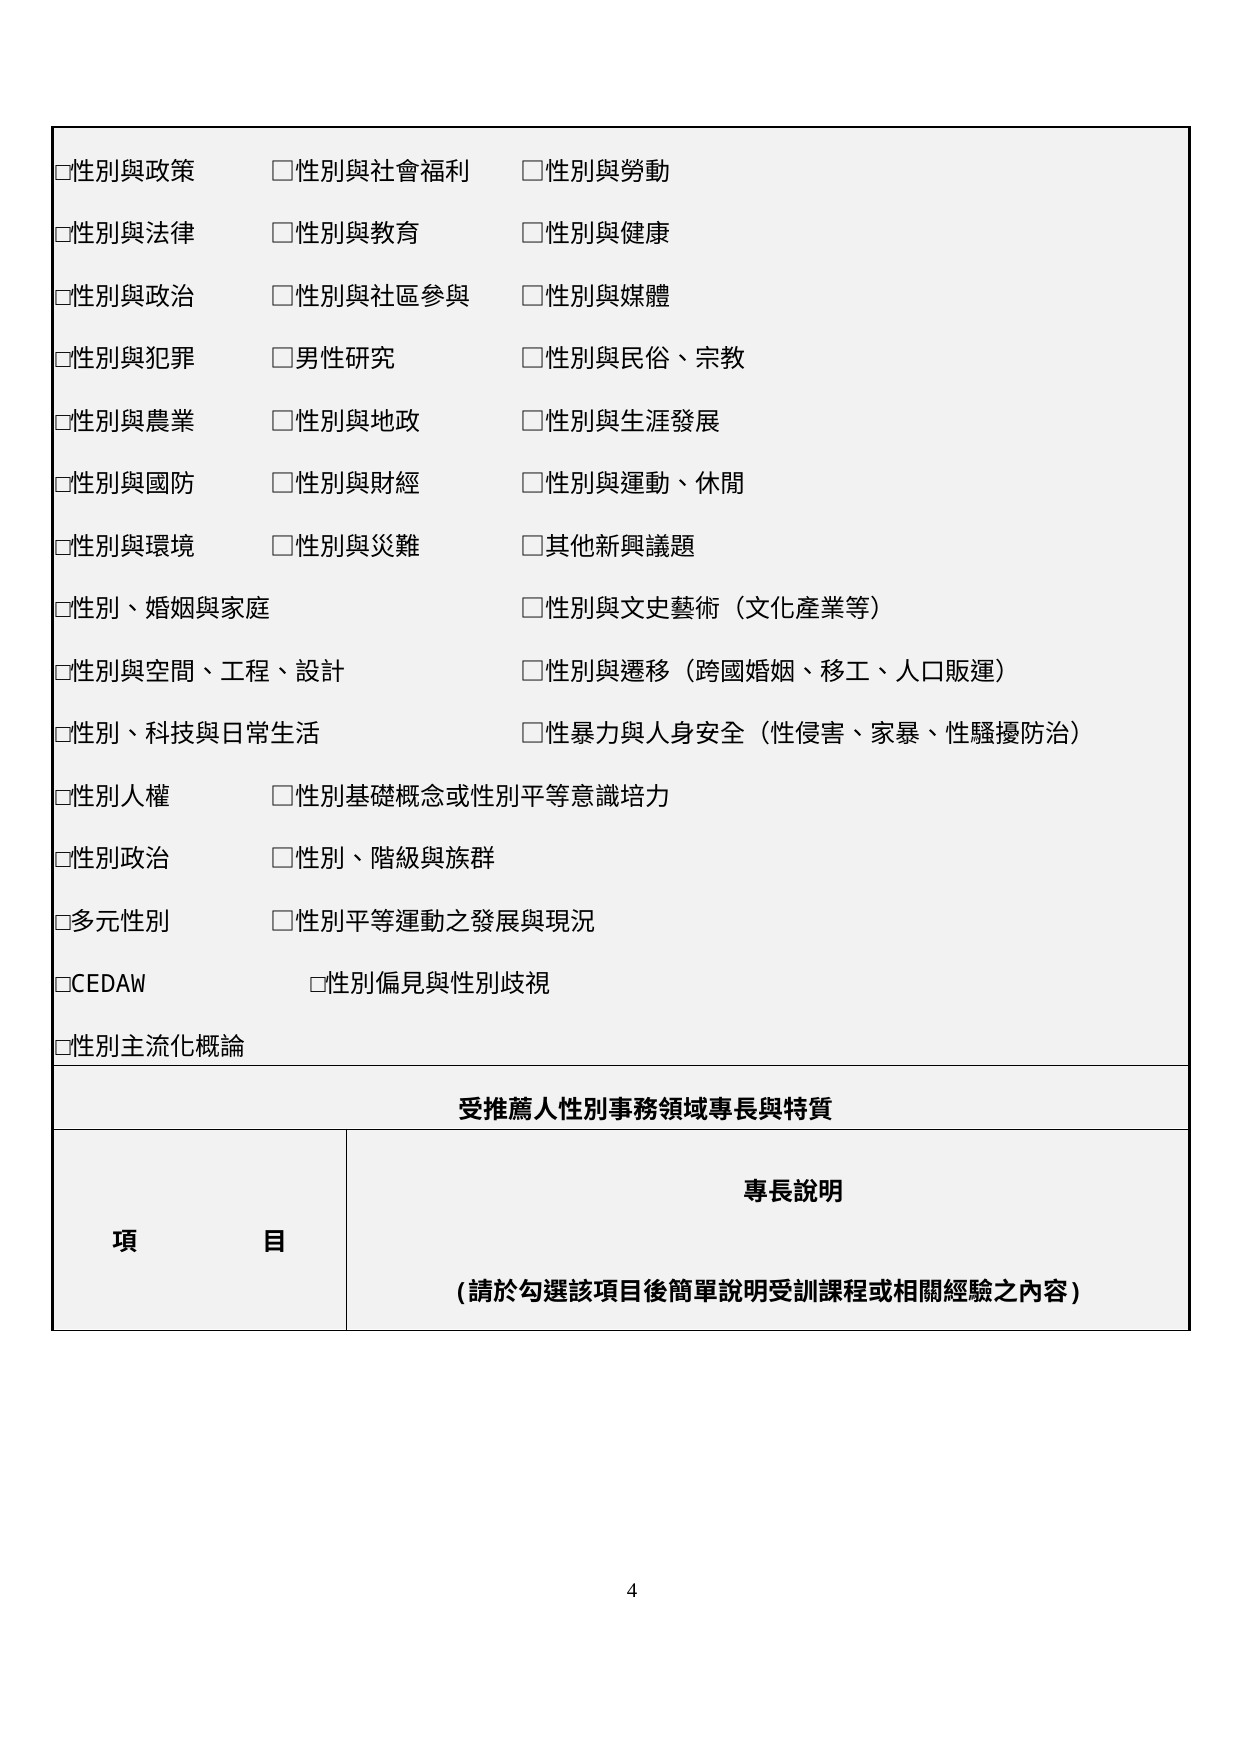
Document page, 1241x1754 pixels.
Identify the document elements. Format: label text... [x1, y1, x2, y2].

table_cell 專長說明 (請於勾選該項目後簡單說明受訓課程或相關經驗之內容) [347, 1130, 1188, 1329]
table_cell 受推薦人性別事務領域專長與特質 [54, 1066, 1188, 1128]
table_cell 項 目 [54, 1130, 346, 1329]
table_cell □性別與政策 □性別與社會福利 □性別與勞動 □性別與法律 □性別與教育 □性別與健康 □性別與政治 □性別與社區參與 □性別與媒體 □性別與犯罪 □男性研究 □性別與民俗、宗教 □性別與農業 □性別與地政 □性別與生涯發展 □性別與國防 □性別與財經 □性別與運動、休閒 □性別與環境 □性別與災難 □其他新興議題 □性別、婚姻與家庭 □性別與文史藝術（文化產業等） □性別與空間、工程、設計 □性別與遷移（跨國婚姻、移工、人口販運） □性別、科技與日常生活 □性暴力與人身安全（性侵害、家暴、性騷擾防治） □性別人權 □性別基礎概念或性別平等意識培力 □性別政治 □性別、階級與族群 □多元性別 □性別平等運動之發展與現況 □CEDAW □性別偏見與性別歧視 □性別主流化概論 [54, 128, 1188, 1065]
